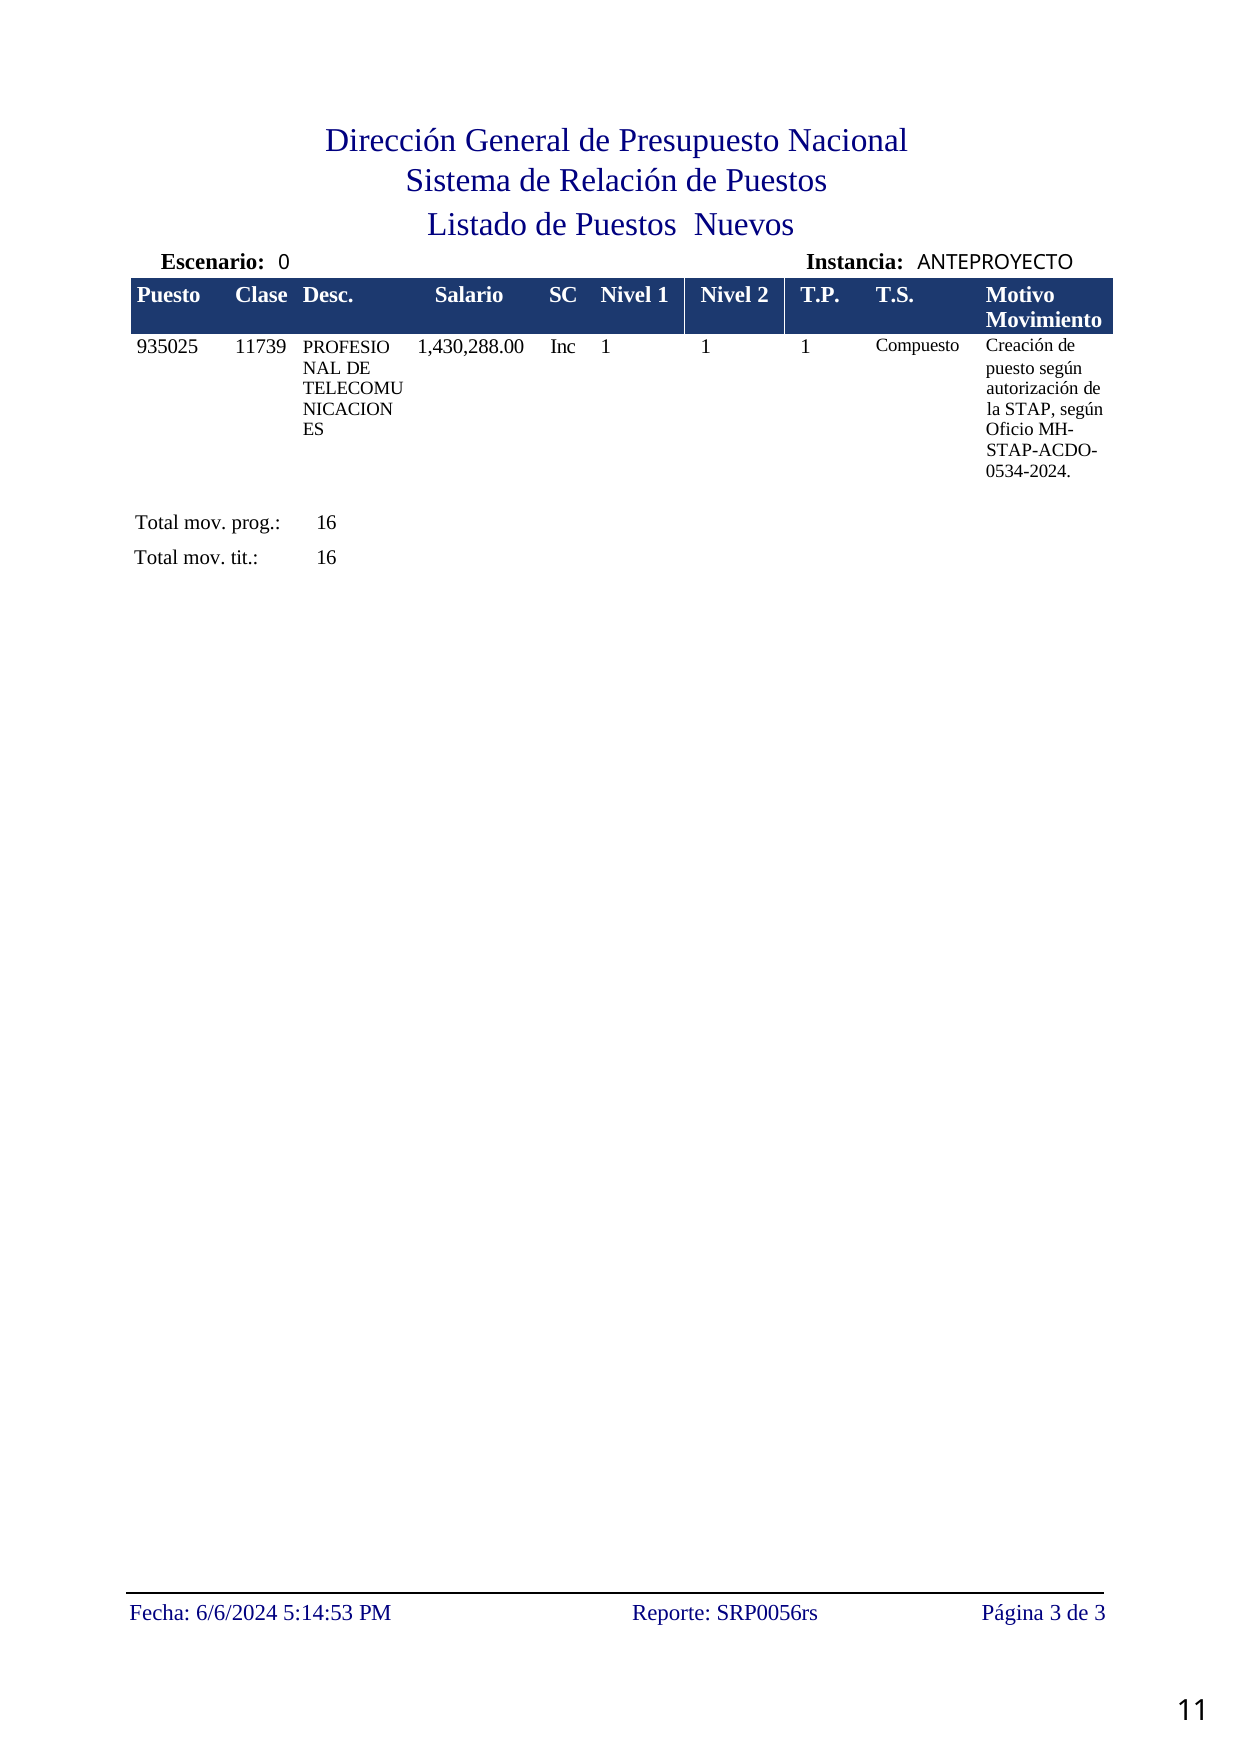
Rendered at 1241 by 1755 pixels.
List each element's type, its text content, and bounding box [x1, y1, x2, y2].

table_cell STAP-ACDO- [785, 442, 1113, 462]
table_header [411, 253, 684, 278]
table_cell T.P. T.S. Motivo Movimiento [785, 278, 1113, 334]
table_cell [297, 462, 411, 483]
table_cell [685, 400, 784, 421]
table_cell [411, 380, 684, 400]
table_cell [131, 360, 297, 380]
table_cell [411, 360, 684, 380]
table_cell Oficio MH- [785, 421, 1113, 442]
table_cell [131, 462, 297, 483]
table_cell [411, 462, 684, 483]
table_cell [131, 400, 297, 421]
table_cell Nivel 2 [685, 278, 784, 334]
table_cell ES [297, 421, 411, 442]
table_cell 0534-2024. [785, 462, 1113, 483]
table_header Instancia: ANTEPROYECTO [785, 253, 1113, 278]
table_cell NICACION [297, 400, 411, 421]
table_cell [685, 421, 784, 442]
table_cell [131, 442, 297, 462]
table_cell [131, 380, 297, 400]
table_cell autorización de [785, 380, 1113, 400]
table_cell [411, 442, 684, 462]
table_header [685, 253, 784, 278]
table_cell Salario SC Nivel 1 [411, 278, 684, 334]
table_cell 1,430,288.00 Inc 1 [411, 334, 684, 360]
table_header Escenario: 0 [131, 253, 297, 278]
table_cell 1 [685, 334, 784, 360]
table_cell 1 Compuesto Creación de [785, 334, 1113, 360]
table_cell 935025 11739 [131, 334, 297, 360]
table_cell PROFESIO [297, 334, 411, 360]
table_cell [685, 360, 784, 380]
text Total mov. prog.: 16 Total mov. tit.: 16 [134, 510, 337, 569]
table_cell [131, 421, 297, 442]
table_cell [685, 442, 784, 462]
table_cell [685, 380, 784, 400]
table_cell [685, 462, 784, 483]
table_cell NAL DE [297, 360, 411, 380]
table_cell [297, 442, 411, 462]
table_cell la STAP, según [785, 400, 1113, 421]
table_cell Desc. [297, 278, 411, 334]
table_cell Puesto Clase [131, 278, 297, 334]
table_cell [411, 400, 684, 421]
table_cell TELECOMU [297, 380, 411, 400]
table_header [297, 253, 411, 278]
table_cell [411, 421, 684, 442]
table_cell puesto según [785, 360, 1113, 380]
